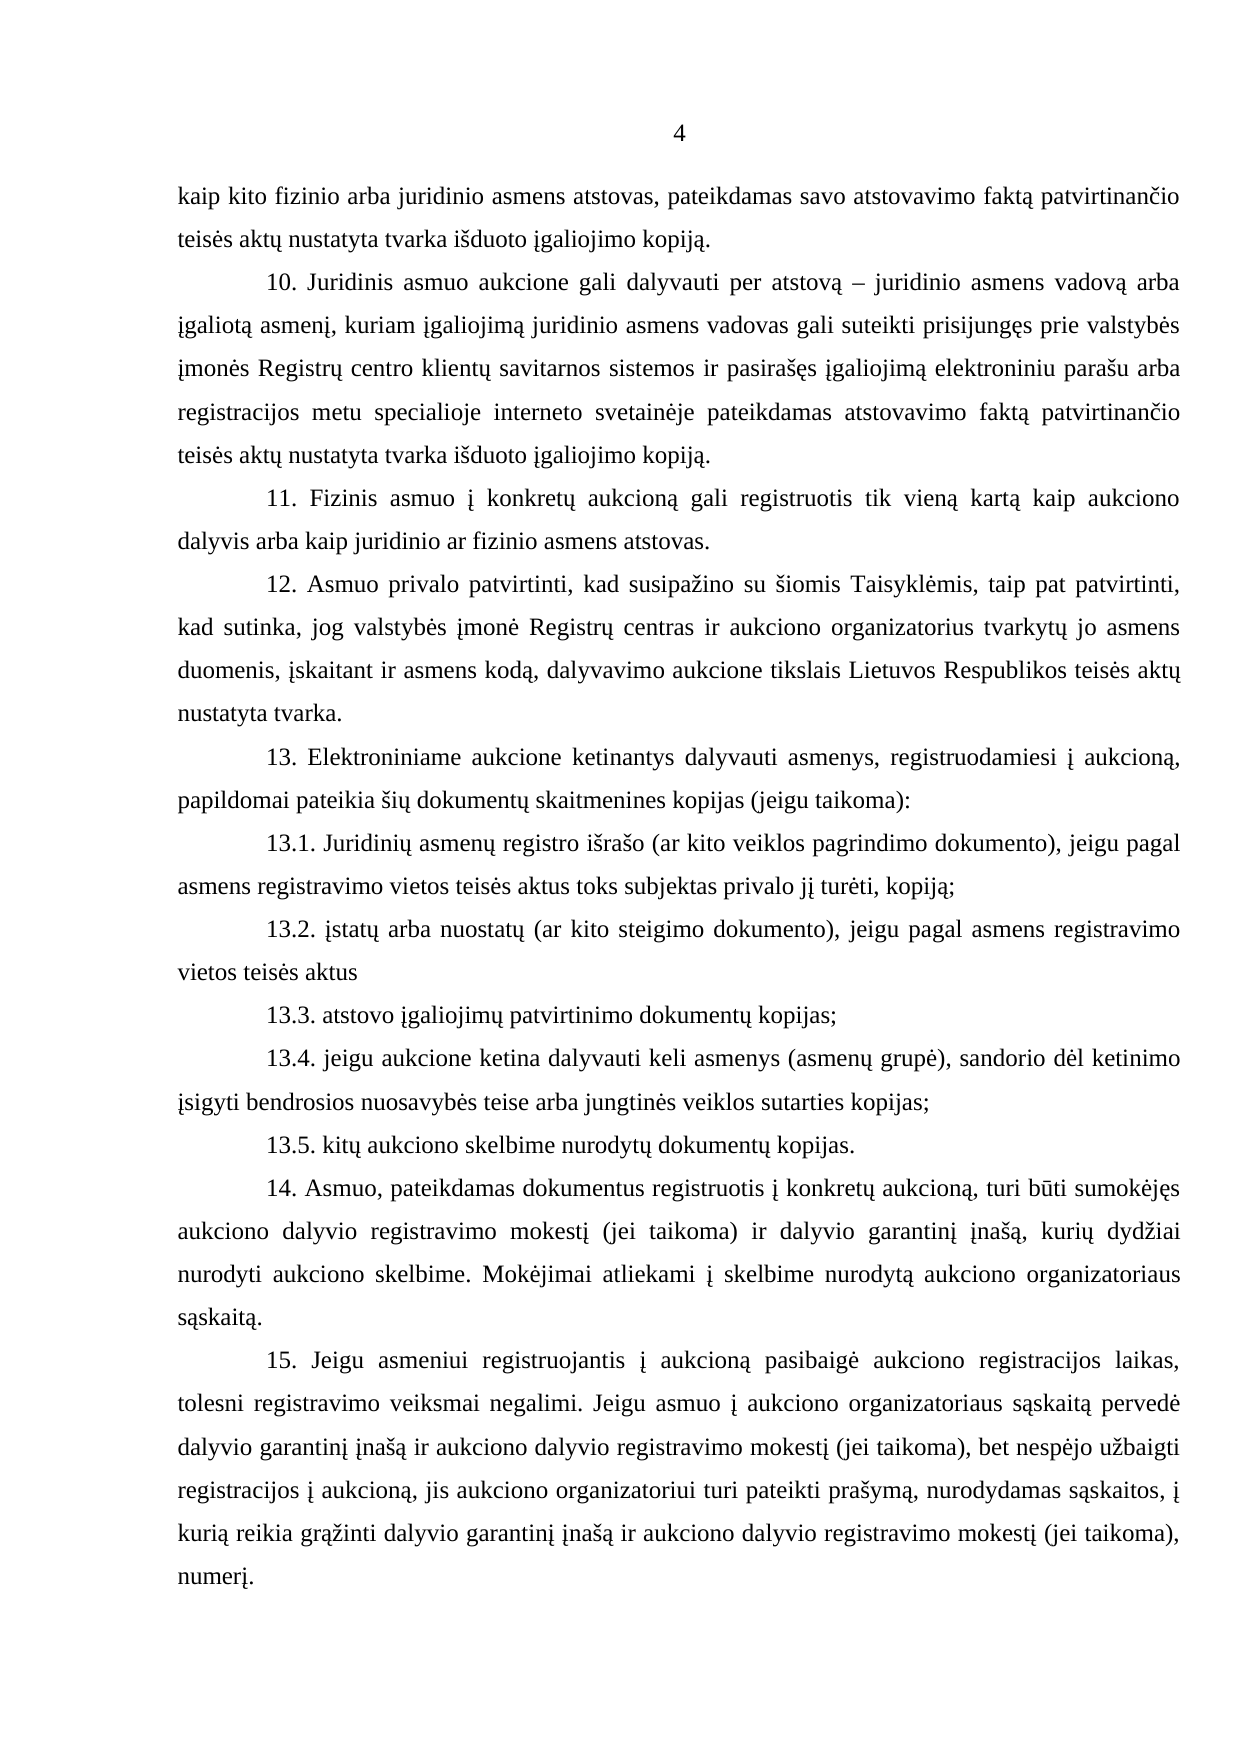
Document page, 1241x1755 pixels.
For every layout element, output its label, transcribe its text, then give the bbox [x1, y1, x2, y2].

text 10. Juridinis asmuo aukcione gali dalyvauti per atstovą – juridinio asmens vadovą arba įgaliotą asmenį, kuriam įgaliojimą juridinio asmens vadovas gali suteikti prisijungęs prie valstybės įmonės Registrų centro klientų savitarnos sistemos ir pasirašęs įgaliojimą elektroniniu parašu arba registracijos metu specialioje interneto svetainėje pateikdamas atstovavimo faktą patvirtinančio teisės aktų nustatyta tvarka išduoto įgaliojimo kopiją. [177, 267, 1181, 468]
text 13.5. kitų aukciono skelbime nurodytų dokumentų kopijas. [177, 1130, 1181, 1158]
text 12. Asmuo privalo patvirtinti, kad susipažino su šiomis Taisyklėmis, taip pat patvirtinti, kad sutinka, jog valstybės įmonė Registrų centras ir aukciono organizatorius tvarkytų jo asmens duomenis, įskaitant ir asmens kodą, dalyvavimo aukcione tikslais Lietuvos Respublikos teisės aktų nustatyta tvarka. [177, 569, 1181, 727]
text 15. Jeigu asmeniui registruojantis į aukcioną pasibaigė aukciono registracijos laikas, tolesni registravimo veiksmai negalimi. Jeigu asmuo į aukciono organizatoriaus sąskaitą pervedė dalyvio garantinį įnašą ir aukciono dalyvio registravimo mokestį (jei taikoma), bet nespėjo užbaigti registracijos į aukcioną, jis aukciono organizatoriui turi pateikti prašymą, nurodydamas sąskaitos, į kurią reikia grąžinti dalyvio garantinį įnašą ir aukciono dalyvio registravimo mokestį (jei taikoma), numerį. [177, 1345, 1181, 1590]
text 11. Fizinis asmuo į konkretų aukcioną gali registruotis tik vieną kartą kaip aukciono dalyvis arba kaip juridinio ar fizinio asmens atstovas. [177, 483, 1181, 555]
text 14. Asmuo, pateikdamas dokumentus registruotis į konkretų aukcioną, turi būti sumokėjęs aukciono dalyvio registravimo mokestį (jei taikoma) ir dalyvio garantinį įnašą, kurių dydžiai nurodyti aukciono skelbime. Mokėjimai atliekami į skelbime nurodytą aukciono organizatoriaus sąskaitą. [177, 1173, 1181, 1331]
text kaip kito fizinio arba juridinio asmens atstovas, pateikdamas savo atstovavimo faktą patvirtinančio teisės aktų nustatyta tvarka išduoto įgaliojimo kopiją. [177, 181, 1181, 253]
text 13.4. jeigu aukcione ketina dalyvauti keli asmenys (asmenų grupė), sandorio dėl ketinimo įsigyti bendrosios nuosavybės teise arba jungtinės veiklos sutarties kopijas; [177, 1043, 1181, 1115]
text 13. Elektroniniame aukcione ketinantys dalyvauti asmenys, registruodamiesi į aukcioną, papildomai pateikia šių dokumentų skaitmenines kopijas (jeigu taikoma): [177, 742, 1181, 813]
text 13.1. Juridinių asmenų registro išrašo (ar kito veiklos pagrindimo dokumento), jeigu pagal asmens registravimo vietos teisės aktus toks subjektas privalo jį turėti, kopiją; [177, 828, 1181, 900]
text 13.2. įstatų arba nuostatų (ar kito steigimo dokumento), jeigu pagal asmens registravimo vietos teisės aktus [177, 914, 1181, 986]
text 13.3. atstovo įgaliojimų patvirtinimo dokumentų kopijas; [177, 1000, 1181, 1029]
